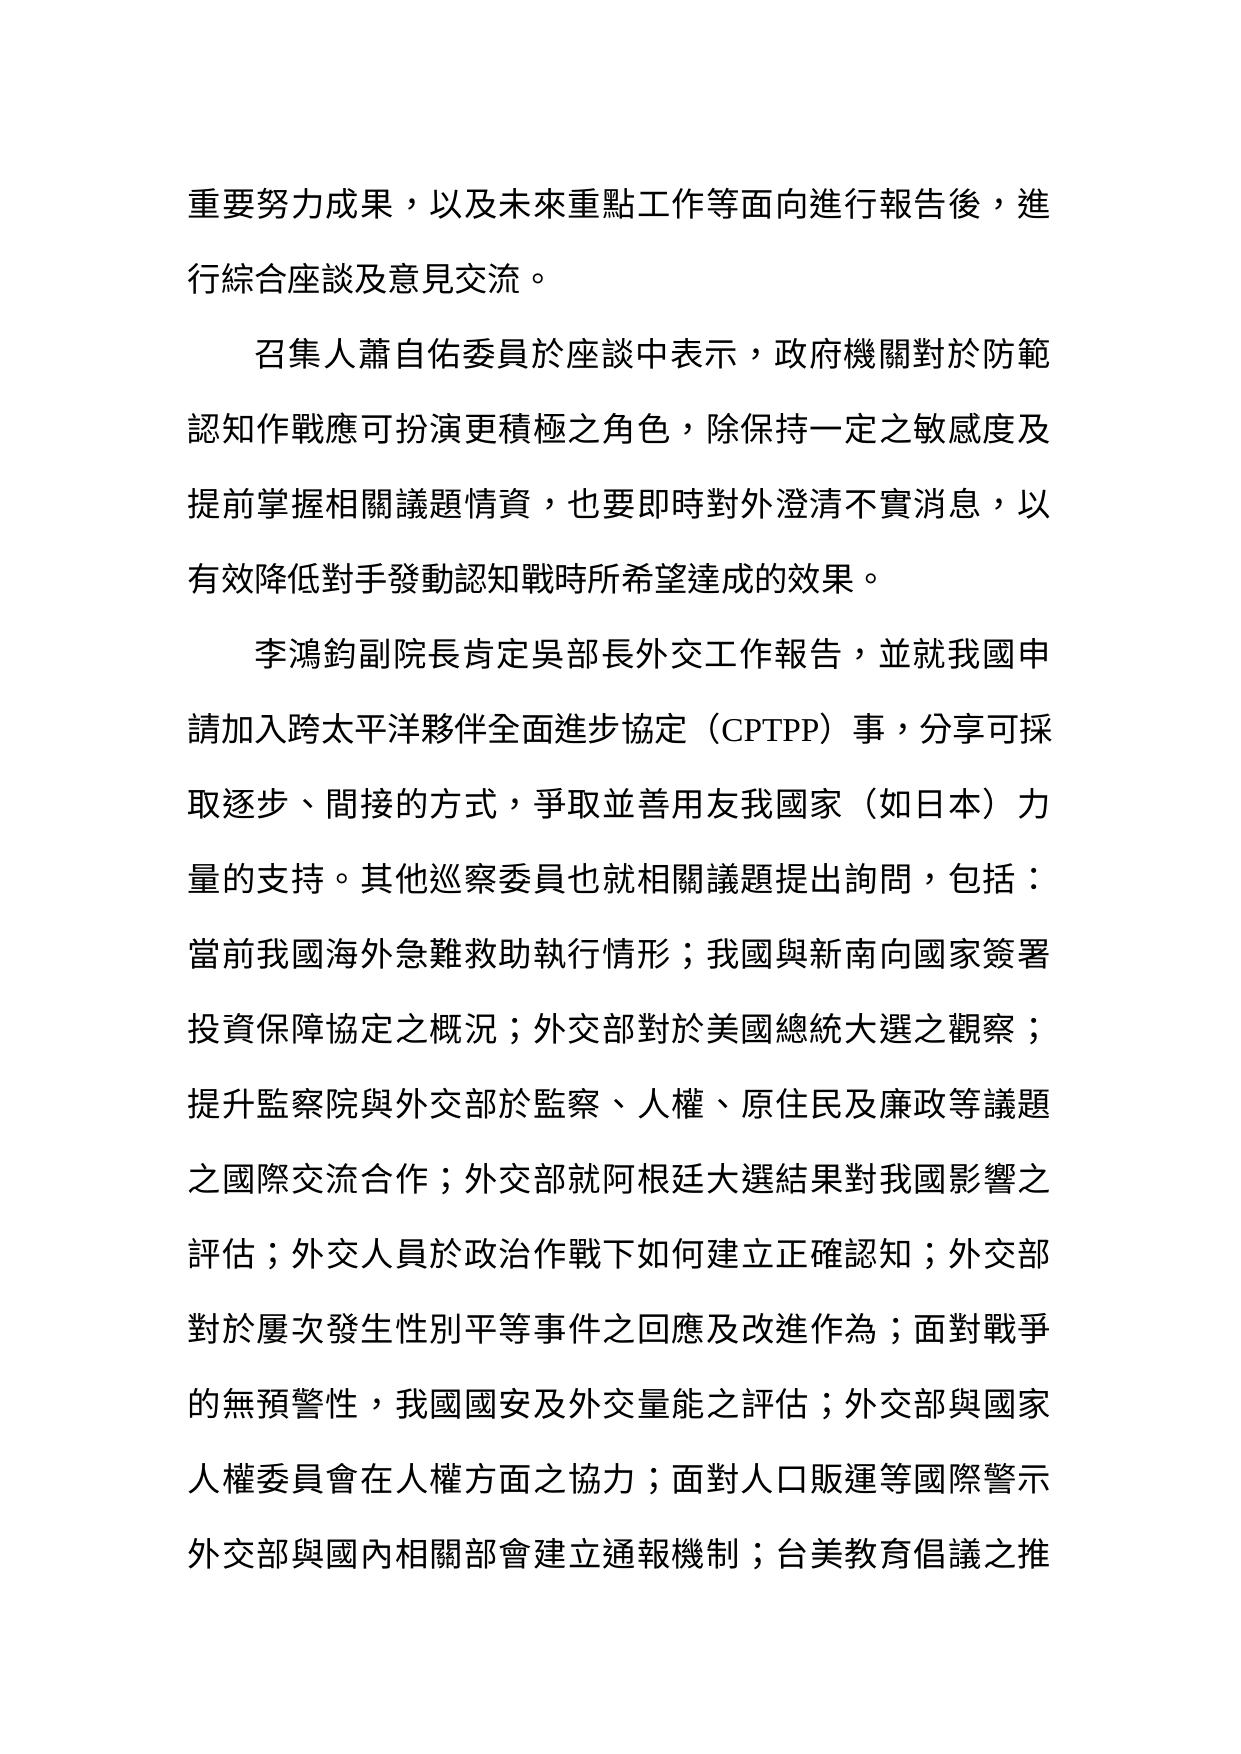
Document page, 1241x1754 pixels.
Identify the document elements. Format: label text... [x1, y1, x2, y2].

text 李鴻鈞副院長肯定吳部長外交工作報告，並就我國申請加入跨太平洋夥伴全面進步協定（CPTPP）事，分享可採取逐步、間接的方式，爭取並善用友我國家（如日本）力量的支持。其他巡察委員也就相關議題提出詢問，包括：當前我國海外急難救助執行情形；我國與新南向國家簽署投資保障協定之概況；外交部對於美國總統大選之觀察；提升監察院與外交部於監察、人權、原住民及廉政等議題之國際交流合作；外交部就阿根廷大選結果對我國影響之評估；外交人員於政治作戰下如何建立正確認知；外交部對於屢次發生性別平等事件之回應及改進作為；面對戰爭的無預警性，我國國安及外交量能之評估；外交部與國家人權委員會在人權方面之協力；面對人口販運等國際警示，外交部與國內相關部會建立通報機制；台美教育倡議之推動情形；外交部暨駐外館處落實資安政策情形；外交部與其他部會就移工人權之橫向合作；印太經濟架構（IPEF）是否會成為兩岸下一個競爭的新戰場等。 [187, 614, 1053, 1589]
text 重要努力成果，以及未來重點工作等面向進行報告後，進行綜合座談及意見交流。 [187, 164, 1053, 314]
text 召集人蕭自佑委員於座談中表示，政府機關對於防範認知作戰應可扮演更積極之角色，除保持一定之敏感度及提前掌握相關議題情資，也要即時對外澄清不實消息，以有效降低對手發動認知戰時所希望達成的效果。 [187, 314, 1053, 614]
